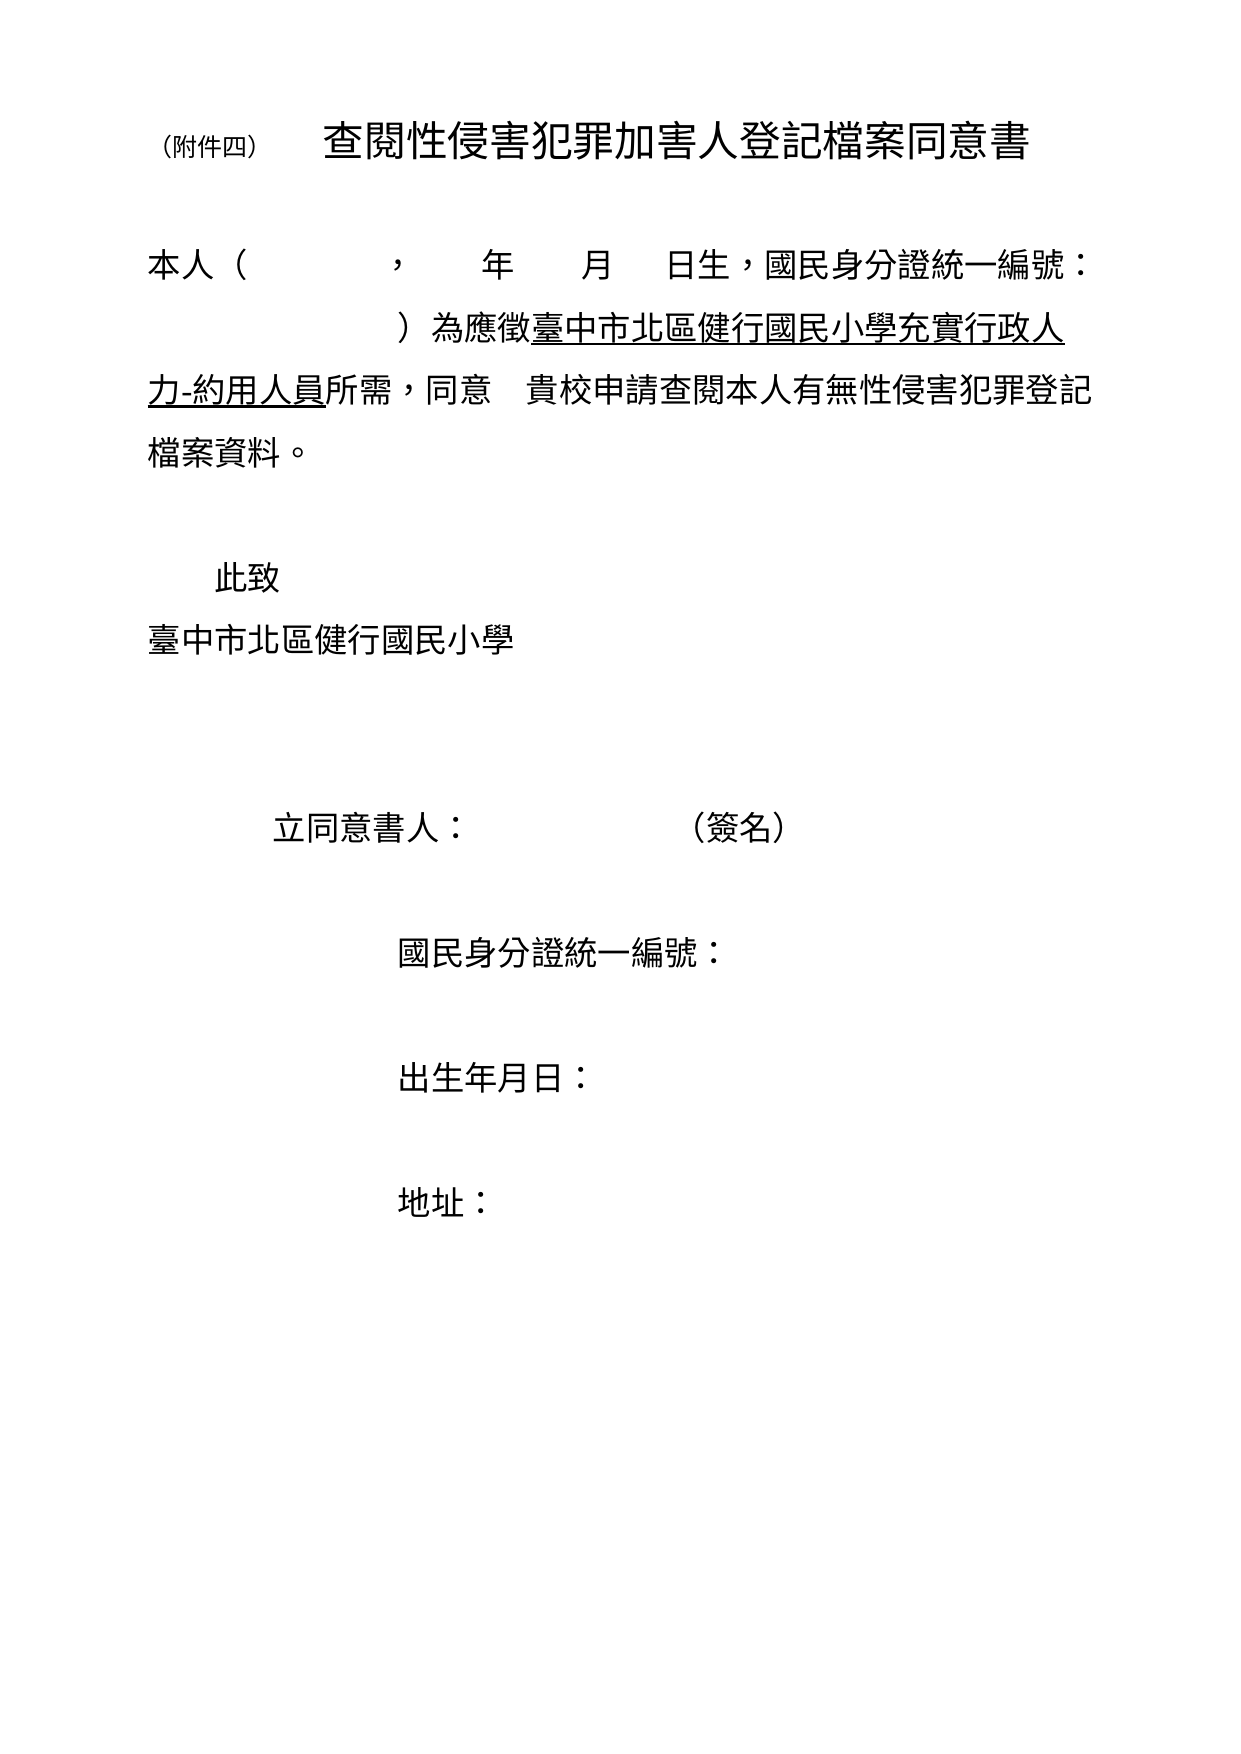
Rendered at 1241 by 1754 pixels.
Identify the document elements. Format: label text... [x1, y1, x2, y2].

text 國民身分證統一編號： [398, 909, 1092, 971]
text 地址： [398, 1159, 1092, 1221]
text 此致 [148, 534, 1092, 596]
text （附件四） 查閱性侵害犯罪加害人登記檔案同意書 [148, 96, 1108, 159]
text 本人（ ， 年 月 日生，國民身分證統一編號： ）為應徵臺中市北區健行國民小學充實行政人力-約用人員所需，同意 貴校申請查閱本人有無性侵害犯罪登記檔案資料。 [148, 221, 1092, 471]
text 臺中市北區健行國民小學 [148, 596, 1092, 659]
text 出生年月日： [398, 1034, 1092, 1096]
text 立同意書人： （簽名） [148, 784, 1092, 846]
